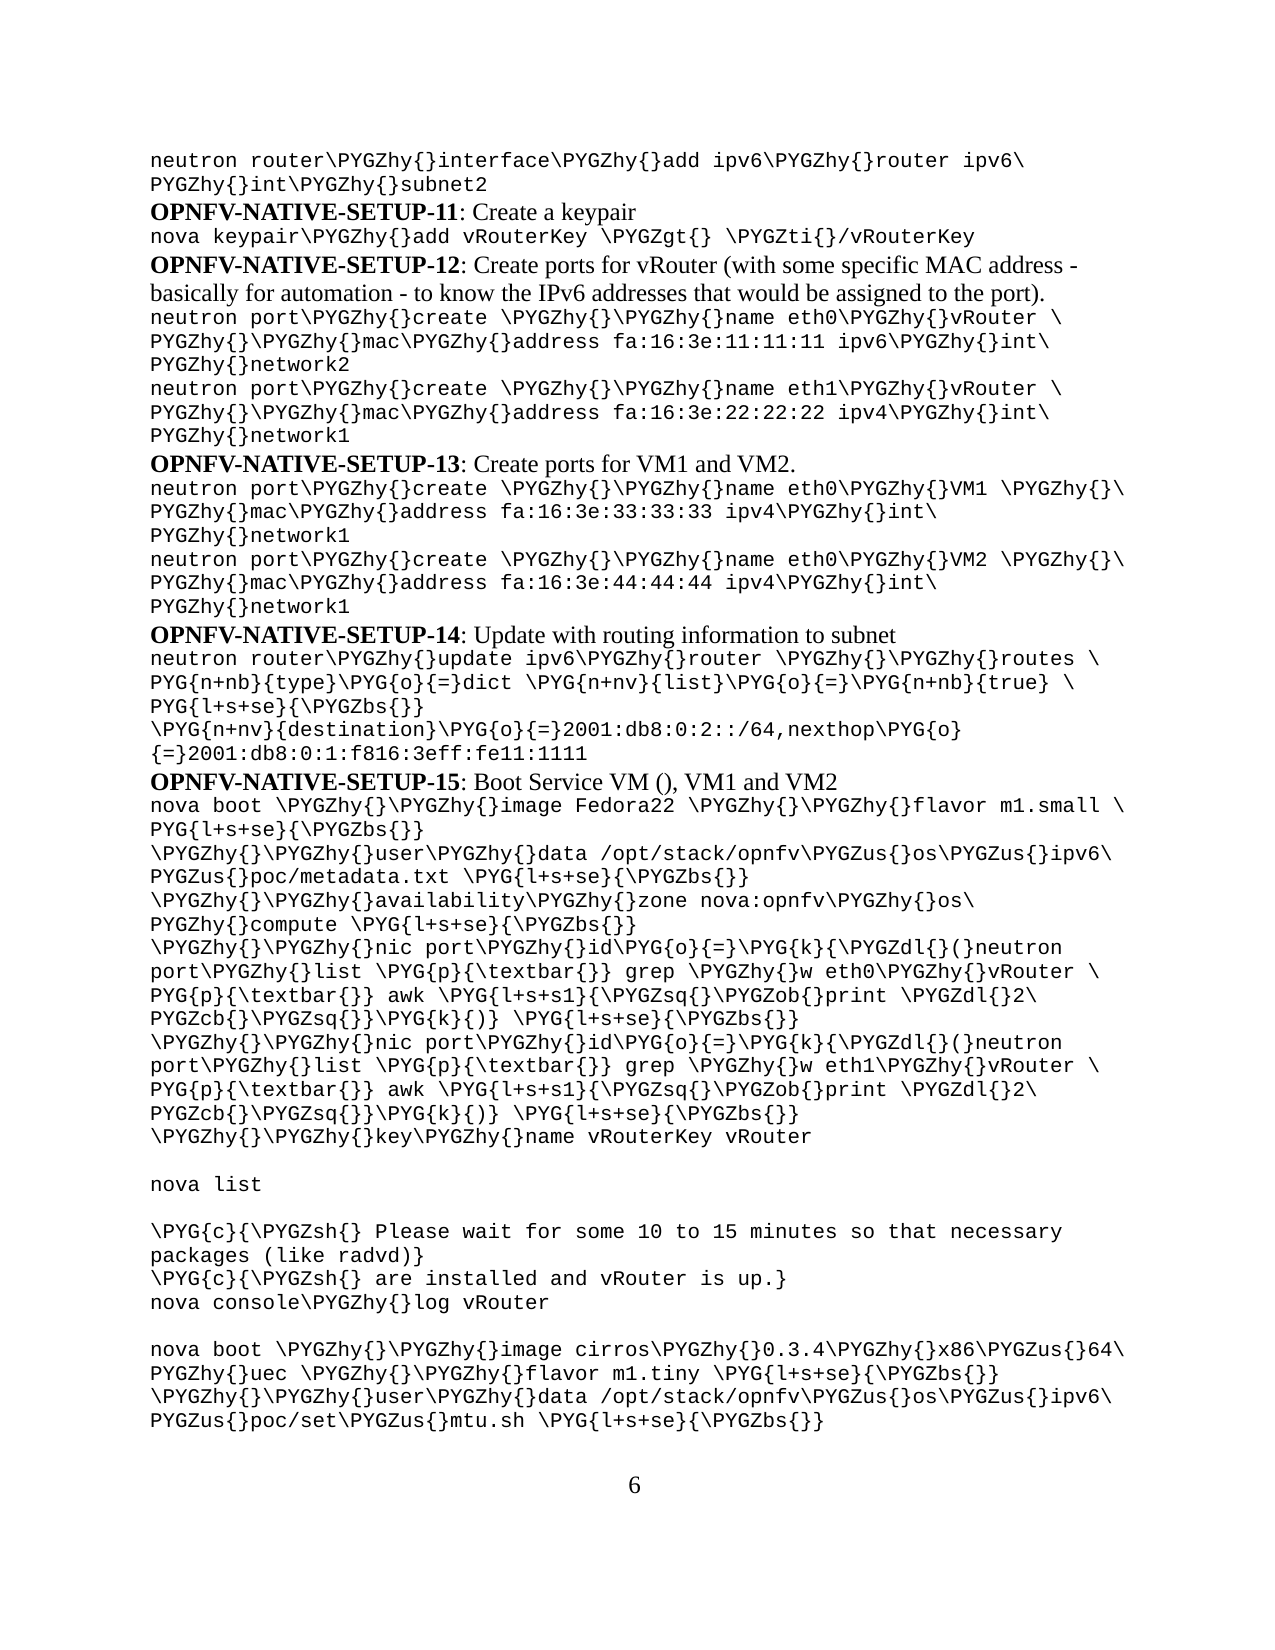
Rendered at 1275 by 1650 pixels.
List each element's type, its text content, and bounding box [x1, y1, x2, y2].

text \PYG{c}{\PYGZsh{} are installed and vRouter is up.} [150, 1268, 1125, 1292]
text neutron router\PYGZhy{}update ipv6\PYGZhy{}router \PYGZhy{}\PYGZhy{}routes \PYG{n+nb}{type}\PYG{o}{=}dict \PYG{n+nv}{list}\PYG{o}{=}\PYG{n+nb}{true} \PYG{l+s+se}{\PYGZbs{}} [150, 648, 1125, 719]
text \PYGZhy{}\PYGZhy{}nic port\PYGZhy{}id\PYG{o}{=}\PYG{k}{\PYGZdl{}(}neutron port\PYGZhy{}list \PYG{p}{\textbar{}} grep \PYGZhy{}w eth1\PYGZhy{}vRouter \PYG{p}{\textbar{}} awk \PYG{l+s+s1}{\PYGZsq{}\PYGZob{}print \PYGZdl{}2\PYGZcb{}\PYGZsq{}}\PYG{k}{)} \PYG{l+s+se}{\PYGZbs{}} [150, 1032, 1125, 1126]
text \PYGZhy{}\PYGZhy{}user\PYGZhy{}data /opt/stack/opnfv\PYGZus{}os\PYGZus{}ipv6\PYGZus{}poc/set\PYGZus{}mtu.sh \PYG{l+s+se}{\PYGZbs{}} [150, 1387, 1125, 1434]
text \PYG{n+nv}{destination}\PYG{o}{=}2001:db8:0:2::/64,nexthop\PYG{o}{=}2001:db8:0:1:f816:3eff:fe11:1111 [150, 719, 1125, 767]
text \PYGZhy{}\PYGZhy{}key\PYGZhy{}name vRouterKey vRouter [150, 1126, 1125, 1150]
text \PYGZhy{}\PYGZhy{}user\PYGZhy{}data /opt/stack/opnfv\PYGZus{}os\PYGZus{}ipv6\PYGZus{}poc/metadata.txt \PYG{l+s+se}{\PYGZbs{}} [150, 843, 1125, 890]
text \PYGZhy{}\PYGZhy{}nic port\PYGZhy{}id\PYG{o}{=}\PYG{k}{\PYGZdl{}(}neutron port\PYGZhy{}list \PYG{p}{\textbar{}} grep \PYGZhy{}w eth0\PYGZhy{}vRouter \PYG{p}{\textbar{}} awk \PYG{l+s+s1}{\PYGZsq{}\PYGZob{}print \PYGZdl{}2\PYGZcb{}\PYGZsq{}}\PYG{k}{)} \PYG{l+s+se}{\PYGZbs{}} [150, 937, 1125, 1032]
text neutron port\PYGZhy{}create \PYGZhy{}\PYGZhy{}name eth0\PYGZhy{}VM1 \PYGZhy{}\PYGZhy{}mac\PYGZhy{}address fa:16:3e:33:33:33 ipv4\PYGZhy{}int\PYGZhy{}network1 [150, 478, 1125, 549]
text OPNFV-NATIVE-SETUP-13: Create ports for VM1 and VM2. [150, 449, 1125, 478]
text \PYGZhy{}\PYGZhy{}availability\PYGZhy{}zone nova:opnfv\PYGZhy{}os\PYGZhy{}compute \PYG{l+s+se}{\PYGZbs{}} [150, 890, 1125, 937]
text OPNFV-NATIVE-SETUP-15: Boot Service VM (), VM1 and VM2 [150, 767, 1125, 795]
text OPNFV-NATIVE-SETUP-11: Create a keypair [150, 197, 1125, 226]
text OPNFV-NATIVE-SETUP-14: Update with routing information to subnet [150, 620, 1125, 648]
text nova boot \PYGZhy{}\PYGZhy{}image cirros\PYGZhy{}0.3.4\PYGZhy{}x86\PYGZus{}64\PYGZhy{}uec \PYGZhy{}\PYGZhy{}flavor m1.tiny \PYG{l+s+se}{\PYGZbs{}} [150, 1339, 1125, 1387]
text neutron port\PYGZhy{}create \PYGZhy{}\PYGZhy{}name eth0\PYGZhy{}VM2 \PYGZhy{}\PYGZhy{}mac\PYGZhy{}address fa:16:3e:44:44:44 ipv4\PYGZhy{}int\PYGZhy{}network1 [150, 549, 1125, 620]
text nova console\PYGZhy{}log vRouter [150, 1292, 1125, 1316]
text nova boot \PYGZhy{}\PYGZhy{}image Fedora22 \PYGZhy{}\PYGZhy{}flavor m1.small \PYG{l+s+se}{\PYGZbs{}} [150, 795, 1125, 843]
text nova list [150, 1174, 1125, 1197]
text neutron port\PYGZhy{}create \PYGZhy{}\PYGZhy{}name eth1\PYGZhy{}vRouter \PYGZhy{}\PYGZhy{}mac\PYGZhy{}address fa:16:3e:22:22:22 ipv4\PYGZhy{}int\PYGZhy{}network1 [150, 378, 1125, 449]
text OPNFV-NATIVE-SETUP-12: Create ports for vRouter (with some specific MAC address - basically for automation - to know the IPv6 addresses that would be assigned to the port). [150, 250, 1125, 307]
text neutron router\PYGZhy{}interface\PYGZhy{}add ipv6\PYGZhy{}router ipv6\PYGZhy{}int\PYGZhy{}subnet2 [150, 150, 1125, 197]
text neutron port\PYGZhy{}create \PYGZhy{}\PYGZhy{}name eth0\PYGZhy{}vRouter \PYGZhy{}\PYGZhy{}mac\PYGZhy{}address fa:16:3e:11:11:11 ipv6\PYGZhy{}int\PYGZhy{}network2 [150, 307, 1125, 378]
text nova keypair\PYGZhy{}add vRouterKey \PYGZgt{} \PYGZti{}/vRouterKey [150, 226, 1125, 250]
text \PYG{c}{\PYGZsh{} Please wait for some 10 to 15 minutes so that necessary packages (like radvd)} [150, 1221, 1125, 1268]
